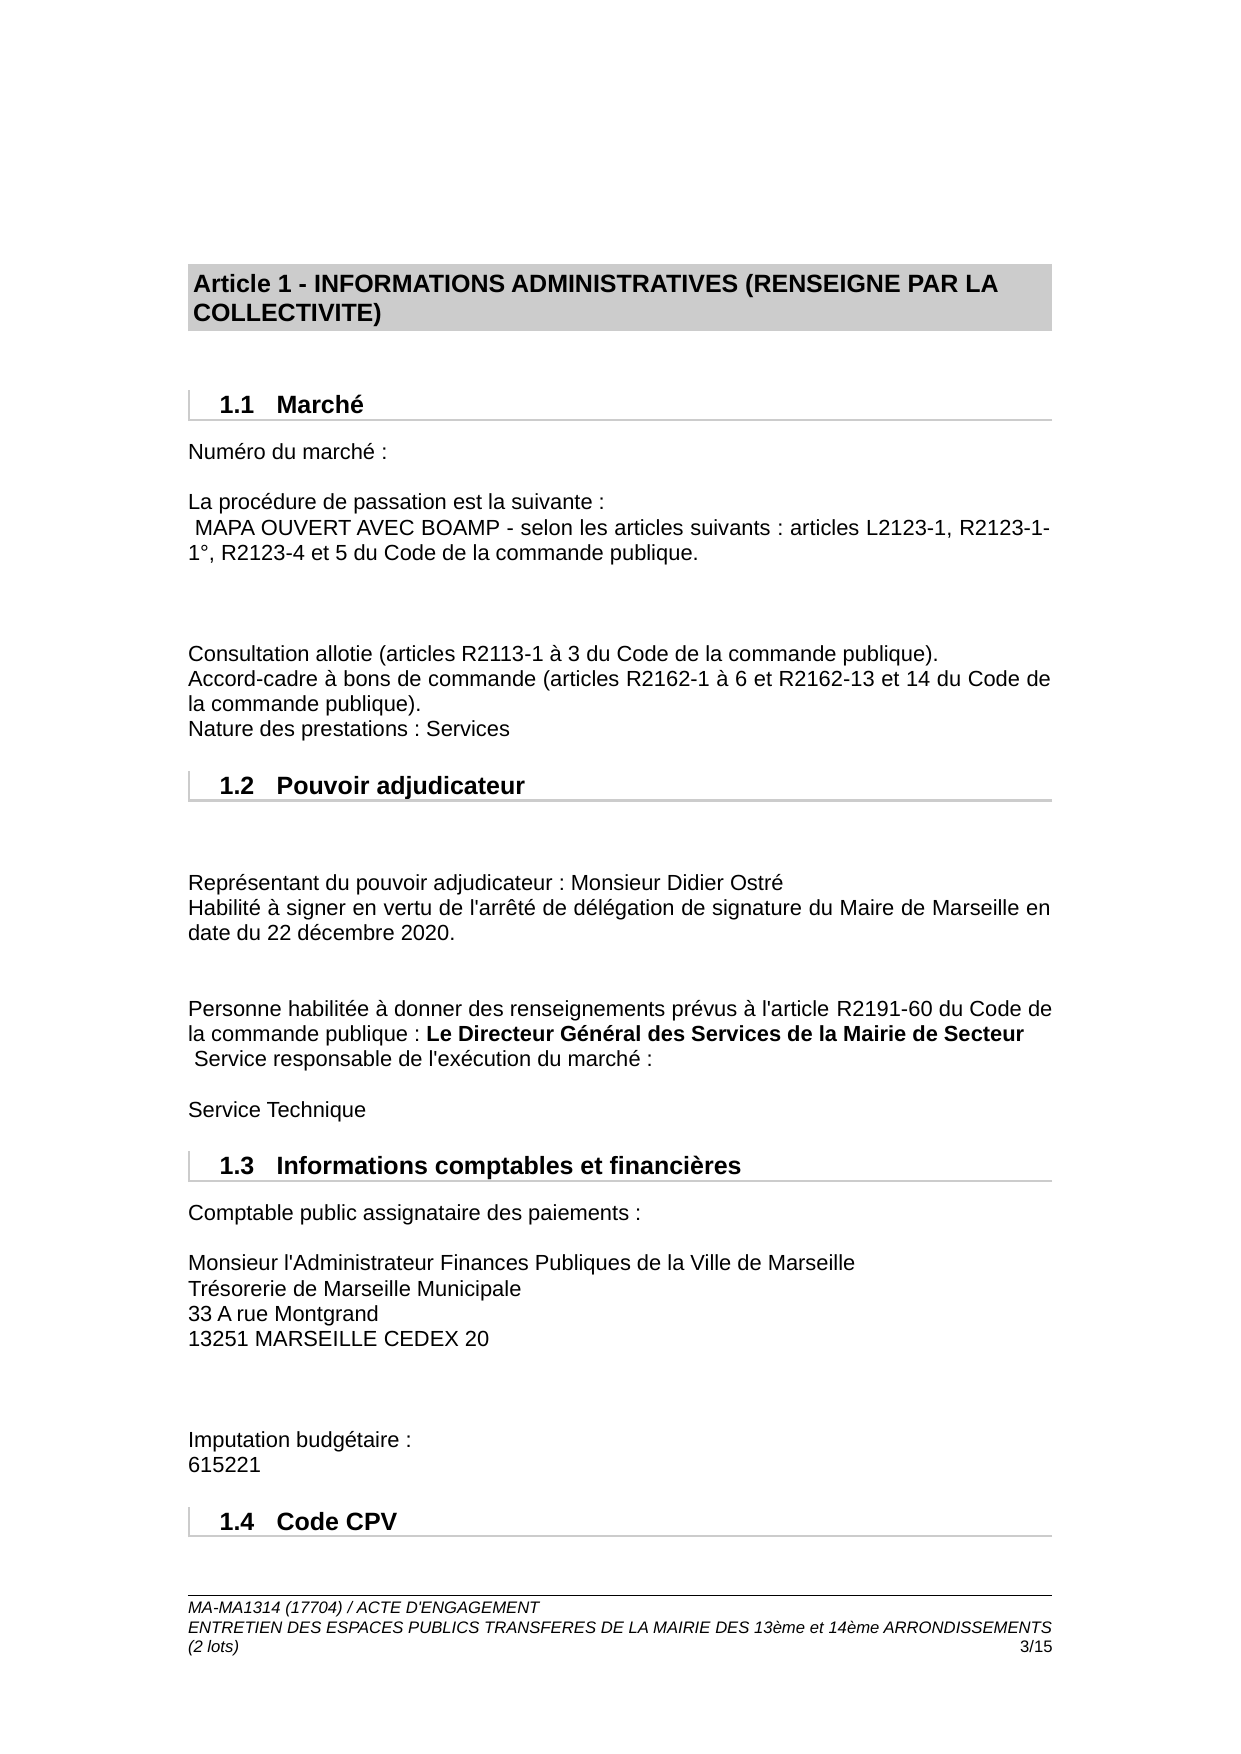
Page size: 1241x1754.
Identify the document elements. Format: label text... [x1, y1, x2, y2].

text Consultation allotie (articles R2113-1 à 3 du Code de la commande publique). [188, 641, 1052, 666]
subtitle Code CPV [190, 1507, 1052, 1535]
text Numéro du marché : [188, 439, 1052, 464]
text Monsieur l'Administrateur Finances Publiques de la Ville de Marseille [188, 1250, 1052, 1276]
subtitle Pouvoir adjudicateur [190, 771, 1052, 799]
subtitle Marché [190, 390, 1052, 419]
text Service responsable de l'exécution du marché : [188, 1046, 1052, 1071]
text Représentant du pouvoir adjudicateur : Monsieur Didier Ostré [188, 870, 1052, 895]
text Accord-cadre à bons de commande (articles R2162-1 à 6 et R2162-13 et 14 du Code de la commande publique). [188, 666, 1052, 716]
text 33 A rue Montgrand [188, 1301, 1052, 1326]
text Habilité à signer en vertu de l'arrêté de délégation de signature du Maire de Marseille en date du 22 décembre 2020. [188, 895, 1052, 945]
subtitle Informations comptables et financières [190, 1151, 1052, 1180]
text Comptable public assignataire des paiements : [188, 1200, 1052, 1225]
text Trésorerie de Marseille Municipale [188, 1276, 1052, 1301]
text Nature des prestations : Services [188, 716, 1052, 741]
text La procédure de passation est la suivante : [188, 489, 1052, 514]
text 615221 [188, 1452, 1052, 1477]
text Imputation budgétaire : [188, 1427, 1052, 1452]
text Service Technique [188, 1097, 1052, 1122]
subtitle INFORMATIONS ADMINISTRATIVES (RENSEIGNE PAR LA COLLECTIVITE) [190, 266, 1050, 329]
text Personne habilitée à donner des renseignements prévus à l'article R2191-60 du Code de la commande publique : Le Directeur Général des Services de la Mairie de Secteur [188, 996, 1052, 1046]
text MAPA OUVERT AVEC BOAMP - selon les articles suivants : articles L2123-1, R2123-1-1°, R2123-4 et 5 du Code de la commande publique. [188, 514, 1052, 565]
text 13251 MARSEILLE CEDEX 20 [188, 1326, 1052, 1351]
